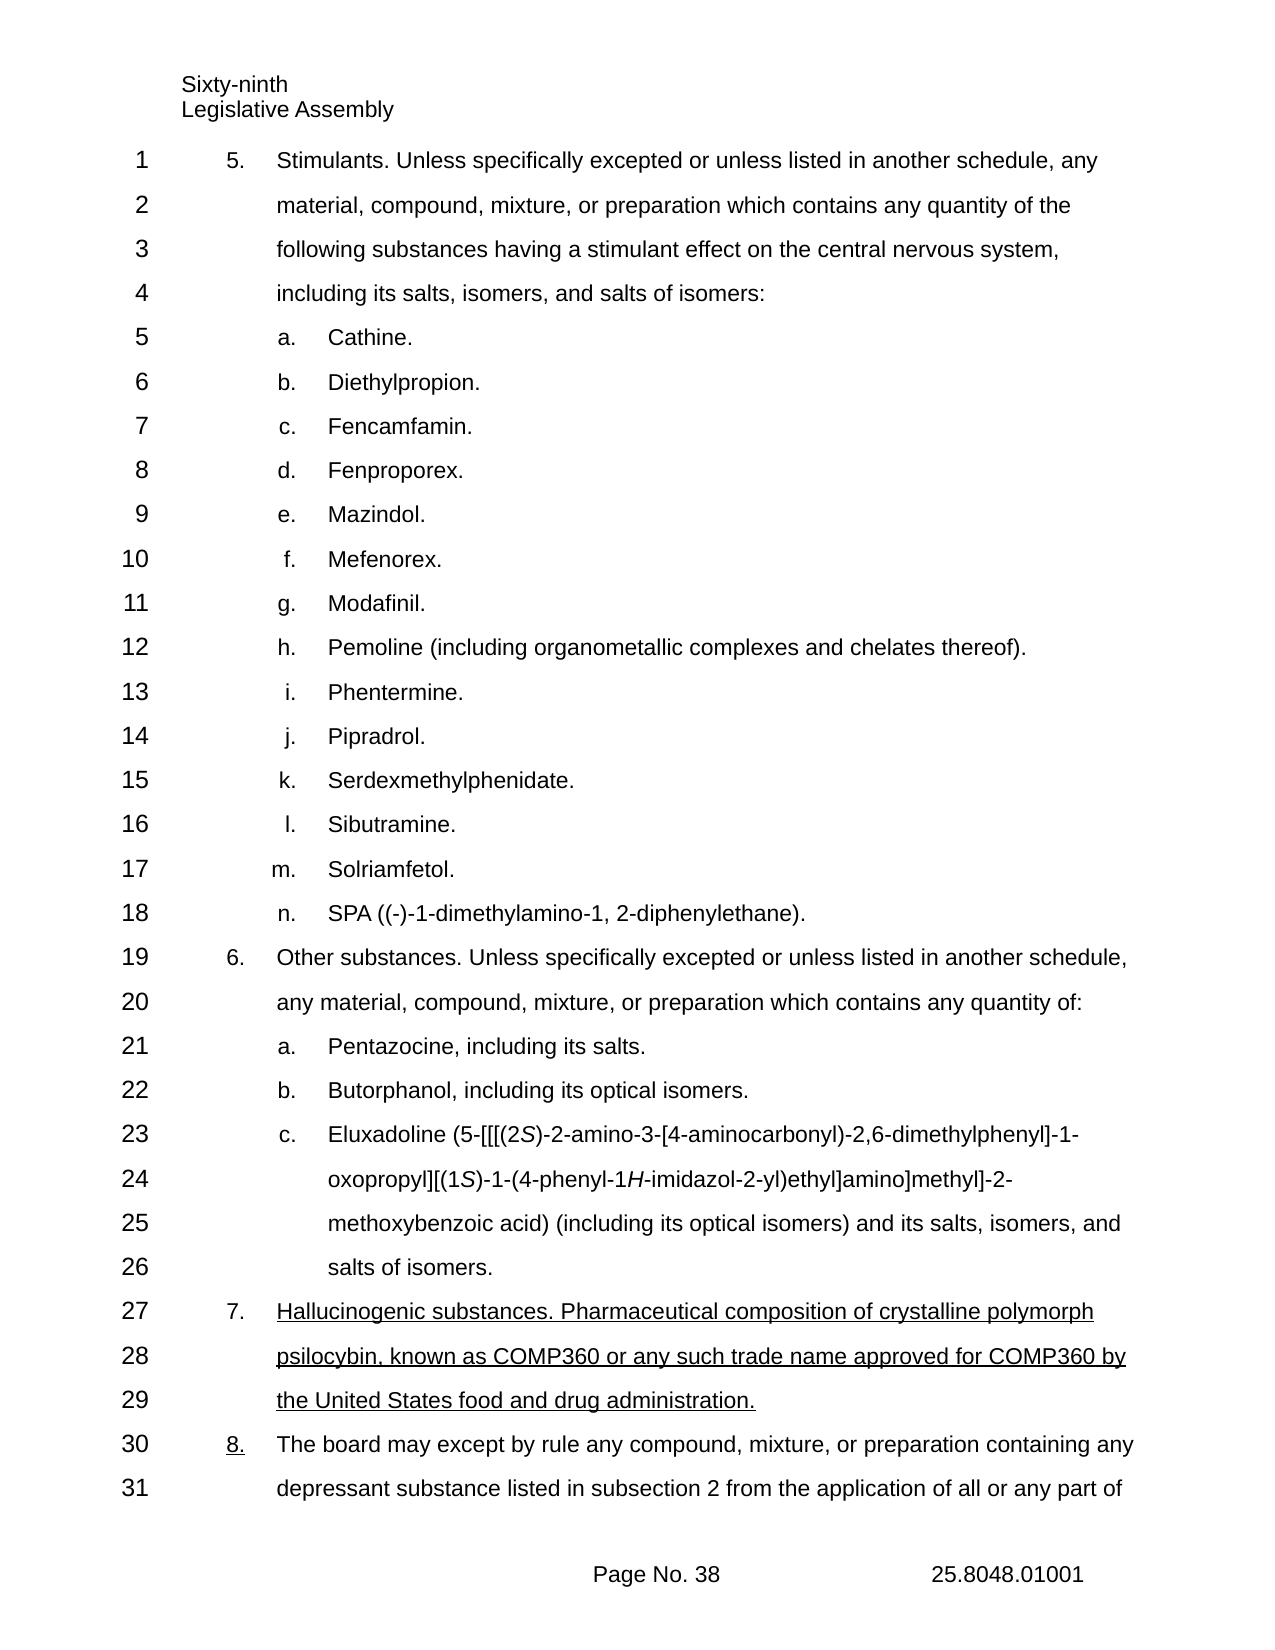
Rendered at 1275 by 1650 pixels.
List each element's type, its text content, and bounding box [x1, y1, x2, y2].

text j. Pipradrol. [181, 709, 1154, 753]
text f. Mefenorex. [181, 532, 1154, 576]
text 5. Stimulants. Unless specifically excepted or unless listed in another schedule, any material, compound, mixture, or preparation which contains any quantity of the following substances having a stimulant effect on the central nervous system, including its salts, isomers, and salts of isomers: [181, 133, 1154, 310]
text 7. Hallucinogenic substances. Pharmaceutical composition of crystalline polymorph psilocybin, known as COMP360 or any such trade name approved for COMP360 by the United States food and drug administration. [181, 1284, 1154, 1417]
text a. Pentazocine, including its salts. [181, 1019, 1154, 1063]
text a. Cathine. [181, 310, 1154, 355]
text c. Fencamfamin. [181, 399, 1154, 443]
text b. Diethylpropion. [181, 355, 1154, 399]
text m. Solriamfetol. [181, 842, 1154, 886]
text 8. The board may except by rule any compound, mixture, or preparation containing any depressant substance listed in subsection 2 from the application of all or any part of [181, 1417, 1154, 1506]
text g. Modafinil. [181, 576, 1154, 620]
text n. SPA ((-)-1-dimethylamino-1, 2-diphenylethane). [181, 886, 1154, 930]
text c. Eluxadoline (5-[[[(2S)-2-amino-3-[4-aminocarbonyl)-2,6-dimethylphenyl]-1-oxopropyl][(1S)-1-(4-phenyl-1H-imidazol-2-yl)ethyl]amino]methyl]-2-methoxybenzoic acid) (including its optical isomers) and its salts, isomers, and salts of isomers. [181, 1107, 1154, 1284]
text d. Fenproporex. [181, 443, 1154, 487]
text h. Pemoline (including organometallic complexes and chelates thereof). [181, 620, 1154, 664]
text l. Sibutramine. [181, 797, 1154, 842]
text 6. Other substances. Unless specifically excepted or unless listed in another schedule, any material, compound, mixture, or preparation which contains any quantity of: [181, 930, 1154, 1019]
text e. Mazindol. [181, 487, 1154, 532]
text k. Serdexmethylphenidate. [181, 753, 1154, 797]
text b. Butorphanol, including its optical isomers. [181, 1063, 1154, 1107]
text i. Phentermine. [181, 664, 1154, 709]
